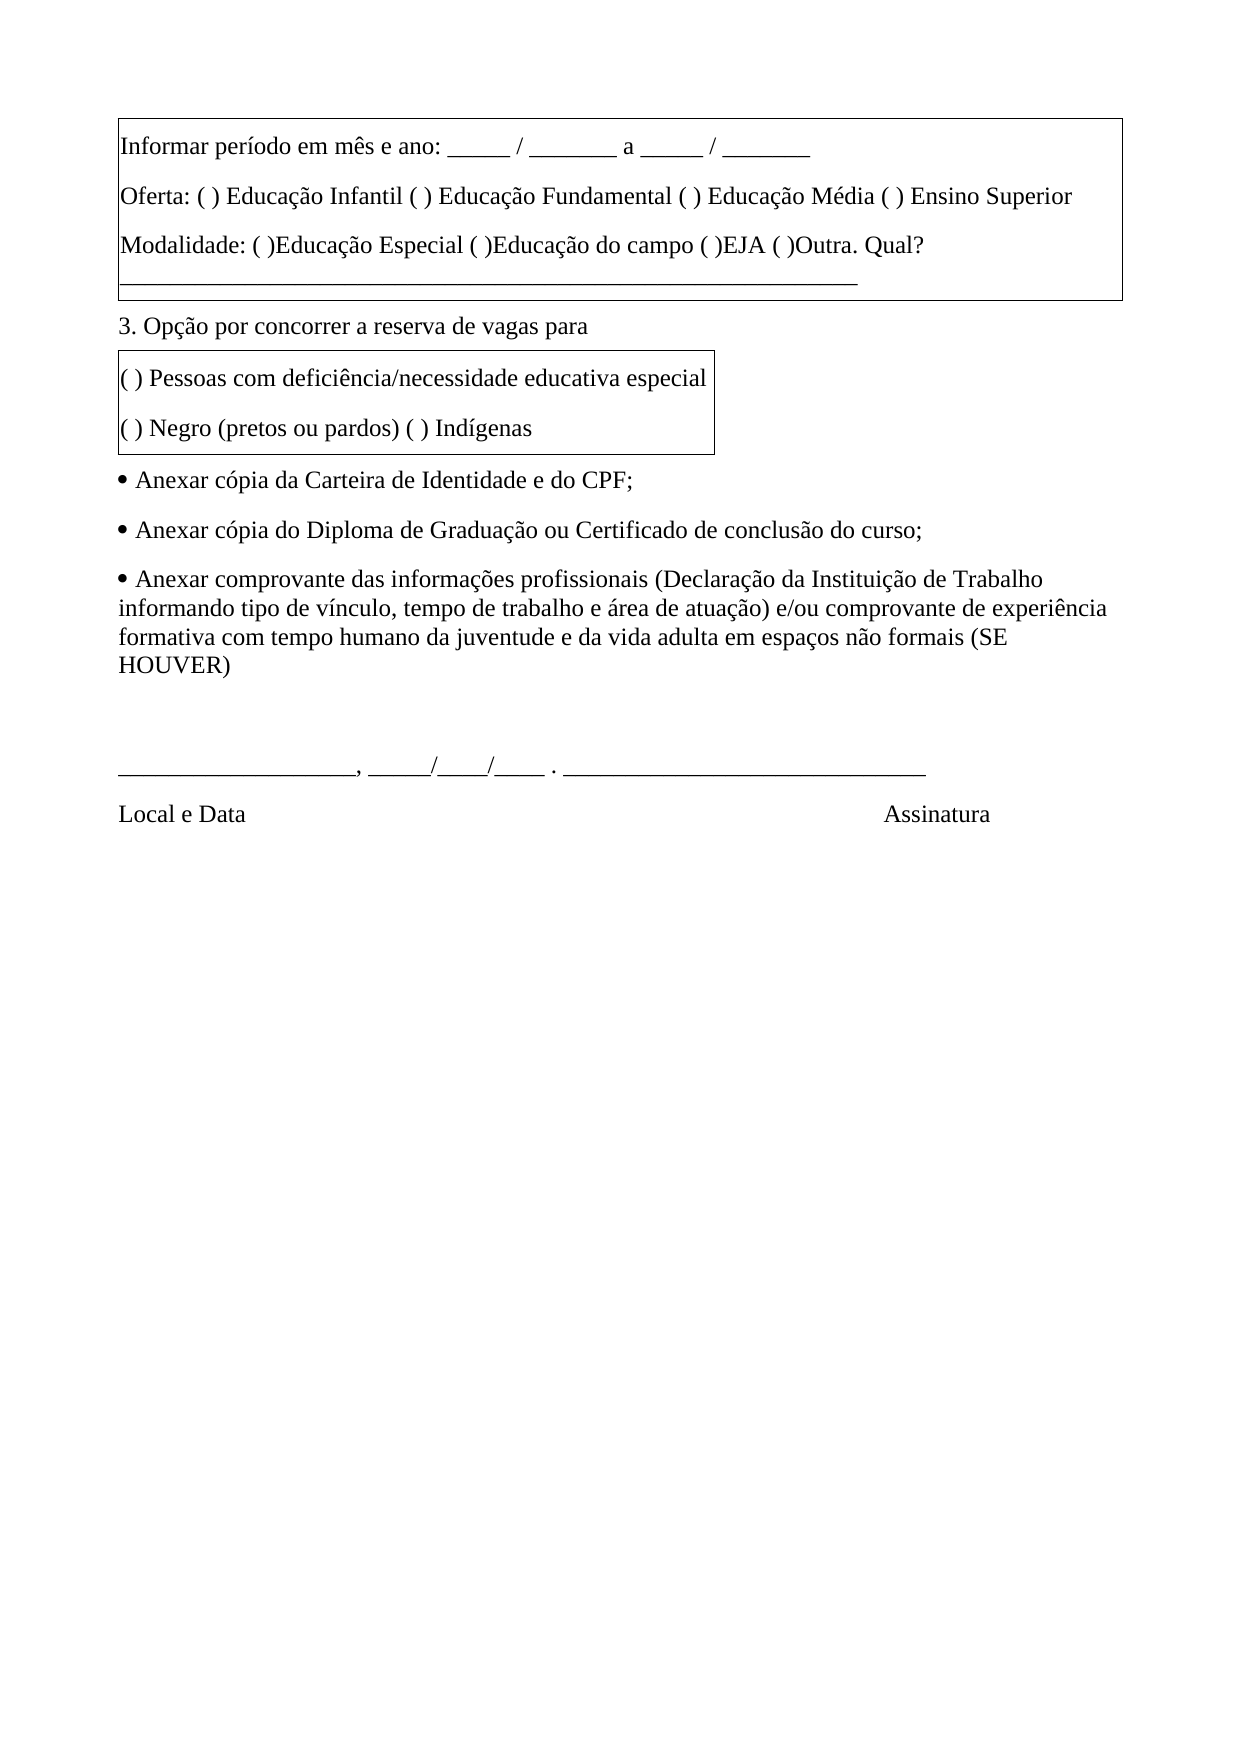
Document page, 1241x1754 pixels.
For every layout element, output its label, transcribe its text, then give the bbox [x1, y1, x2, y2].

table_header ( ) Pessoas com deficiência/necessidade educativa especial ( ) Negro (pretos ou pardos) ( ) Indígenas [119, 351, 714, 454]
text Local e Data Assinatura [118, 799, 1122, 828]
text  Anexar cópia da Carteira de Identidade e do CPF; [118, 465, 1122, 494]
text ___________________, _____/____/____ . _____________________________ [118, 750, 1122, 778]
text 3. Opção por concorrer a reserva de vagas para [118, 311, 1122, 340]
table_cell Informar período em mês e ano: _____ / _______ a _____ / _______ Oferta: ( ) Educação Infantil ( ) Educação Fundamental ( ) Educação Média ( ) Ensino Superior Modalidade: ( )Educação Especial ( )Educação do campo ( )EJA ( )Outra. Qual? ___________________________________________________________ [119, 119, 1122, 300]
text  Anexar cópia do Diploma de Graduação ou Certificado de conclusão do curso; [118, 515, 1122, 543]
text  Anexar comprovante das informações profissionais (Declaração da Instituição de Trabalho informando tipo de vínculo, tempo de trabalho e área de atuação) e/ou comprovante de experiência formativa com tempo humano da juventude e da vida adulta em espaços não formais (SE HOUVER) [118, 564, 1122, 679]
